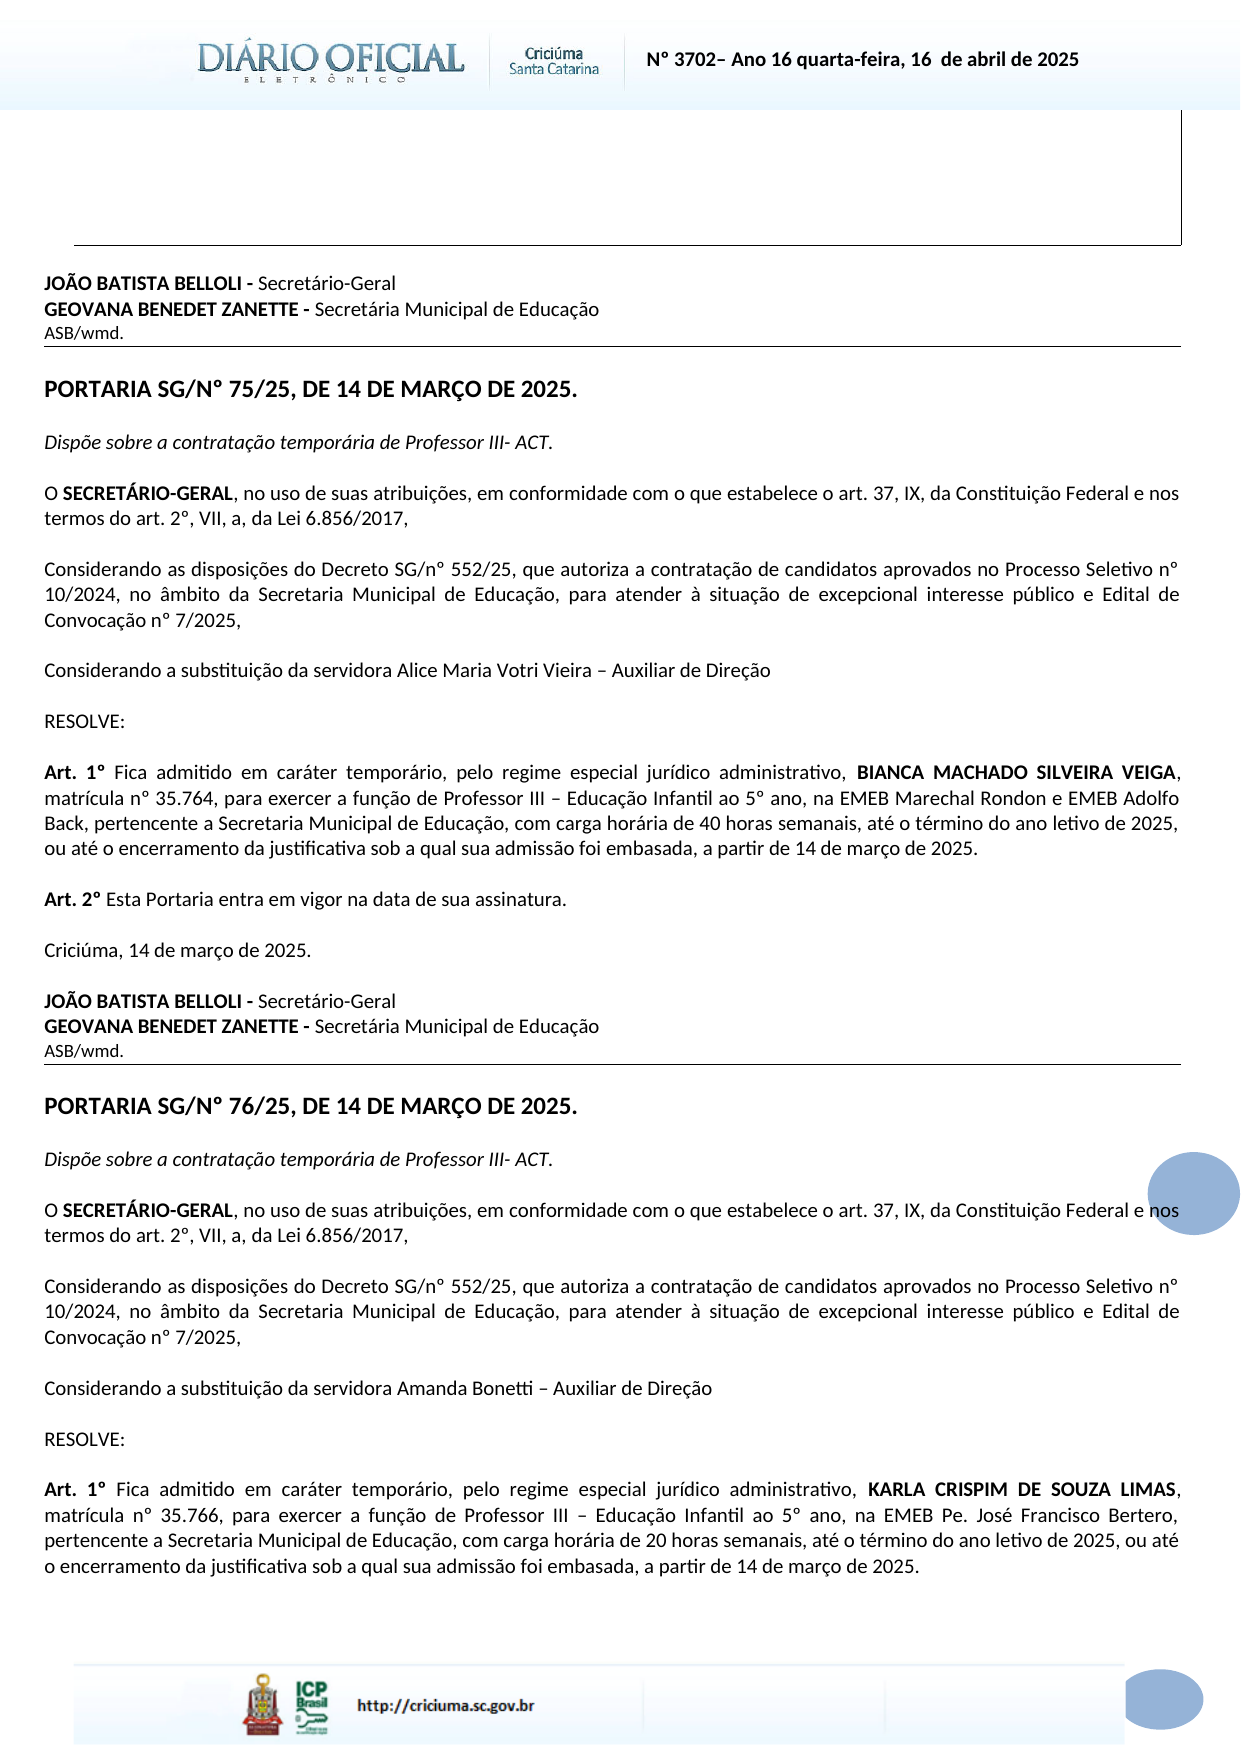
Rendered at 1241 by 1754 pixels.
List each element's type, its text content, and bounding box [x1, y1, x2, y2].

text Criciúma, 14 de março de 2025. [44, 937, 1181, 963]
text ASB/wmd. [44, 1039, 1181, 1064]
text GEOVANA BENEDET ZANETTE - Secretária Municipal de Educação [44, 1013, 1181, 1039]
text Dispõe sobre a contratação temporária de Professor III- ACT. [44, 1146, 1181, 1172]
text PORTARIA SG/Nº 75/25, DE 14 DE MARÇO DE 2025. [44, 373, 1181, 403]
text O SECRETÁRIO-GERAL, no uso de suas atribuições, em conformidade com o que estabelece o art. 37, IX, da Constituição Federal e nos termos do art. 2º, VII, a, da Lei 6.856/2017, [44, 1197, 1181, 1248]
text ASB/wmd. [44, 321, 1181, 346]
text Art. 1º Fica admitido em caráter temporário, pelo regime especial jurídico administrativo, BIANCA MACHADO SILVEIRA VEIGA, matrícula nº 35.764, para exercer a função de Professor III – Educação Infantil ao 5º ano, na EMEB Marechal Rondon e EMEB Adolfo Back, pertencente a Secretaria Municipal de Educação, com carga horária de 40 horas semanais, até o término do ano letivo de 2025, ou até o encerramento da justificativa sob a qual sua admissão foi embasada, a partir de 14 de março de 2025. [44, 759, 1181, 861]
text GEOVANA BENEDET ZANETTE - Secretária Municipal de Educação [44, 296, 1181, 321]
text O SECRETÁRIO-GERAL, no uso de suas atribuições, em conformidade com o que estabelece o art. 37, IX, da Constituição Federal e nos termos do art. 2º, VII, a, da Lei 6.856/2017, [44, 480, 1181, 531]
text Considerando as disposições do Decreto SG/nº 552/25, que autoriza a contratação de candidatos aprovados no Processo Seletivo nº 10/2024, no âmbito da Secretaria Municipal de Educação, para atender à situação de excepcional interesse público e Edital de Convocação nº 7/2025, [44, 1273, 1181, 1349]
text Considerando a substituição da servidora Amanda Bonetti – Auxiliar de Direção [44, 1375, 1181, 1400]
text Dispõe sobre a contratação temporária de Professor III- ACT. [44, 429, 1181, 454]
text Considerando a substituição da servidora Alice Maria Votri Vieira – Auxiliar de Direção [44, 658, 1181, 683]
text Art. 2º Esta Portaria entra em vigor na data de sua assinatura. [44, 886, 1181, 912]
text JOÃO BATISTA BELLOLI - Secretário-Geral [44, 271, 1181, 296]
text JOÃO BATISTA BELLOLI - Secretário-Geral [44, 988, 1181, 1013]
text PORTARIA SG/Nº 76/25, DE 14 DE MARÇO DE 2025. [44, 1090, 1181, 1121]
text RESOLVE: [44, 1426, 1181, 1451]
text RESOLVE: [44, 708, 1181, 734]
text Considerando as disposições do Decreto SG/nº 552/25, que autoriza a contratação de candidatos aprovados no Processo Seletivo nº 10/2024, no âmbito da Secretaria Municipal de Educação, para atender à situação de excepcional interesse público e Edital de Convocação nº 7/2025, [44, 556, 1181, 632]
text Art. 1º Fica admitido em caráter temporário, pelo regime especial jurídico administrativo, KARLA CRISPIM DE SOUZA LIMAS, matrícula nº 35.766, para exercer a função de Professor III – Educação Infantil ao 5º ano, na EMEB Pe. José Francisco Bertero, pertencente a Secretaria Municipal de Educação, com carga horária de 20 horas semanais, até o término do ano letivo de 2025, ou até o encerramento da justificativa sob a qual sua admissão foi embasada, a partir de 14 de março de 2025. [44, 1477, 1181, 1578]
